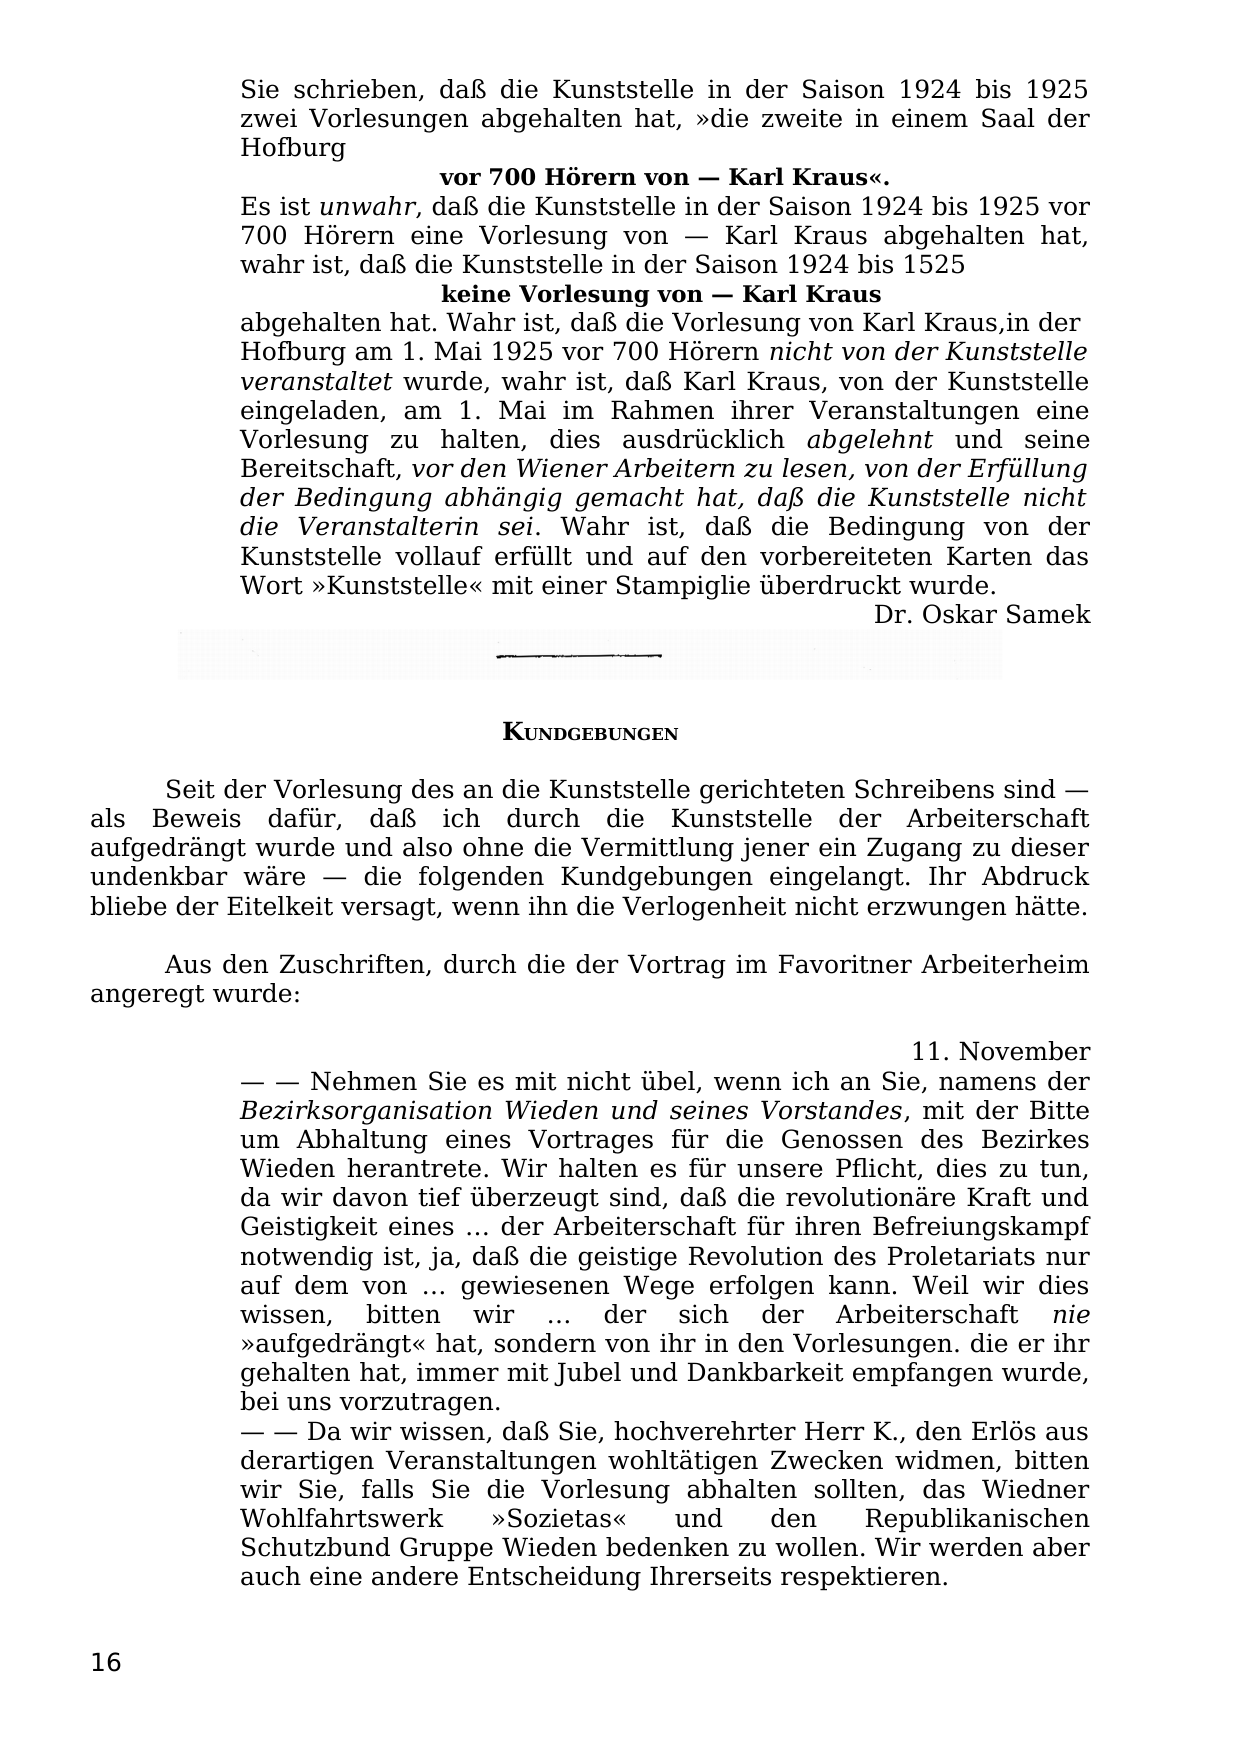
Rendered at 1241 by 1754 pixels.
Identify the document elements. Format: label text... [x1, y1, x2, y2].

text Hofburg am 1. Mai 1925 vor 700 Hörern nicht von der Kunststelle veranstaltet wurde, wahr ist, daß Karl Kraus, von der Kunststelle eingeladen, am 1. Mai im Rahmen ihrer Veranstaltungen eine Vorlesung zu halten, dies ausdrücklich abgelehnt und seine Bereitschaft, vor den Wiener Arbeitern zu lesen, von der Erfüllung der Bedingung abhängig gemacht hat, daß die Kunststelle nicht die Veranstalterin sei. Wahr ist, daß die Bedingung von der Kunststelle vollauf erfüllt und auf den vorbereiteten Karten das Wort »Kunststelle« mit einer Stampiglie überdruckt wurde. [240, 337, 1091, 600]
text Kundgebungen [90, 714, 1091, 746]
text 11. November [240, 1037, 1091, 1067]
text Dr. Oskar Samek [240, 600, 1091, 629]
text Seit der Vorlesung des an die Kunststelle gerichteten Schreibens sind — als Beweis dafür, daß ich durch die Kunststelle der Arbeiterschaft aufgedrängt wurde und also ohne die Vermittlung jener ein Zugang zu dieser undenkbar wäre — die folgenden Kundgebungen eingelangt. Ihr Abdruck bliebe der Eitelkeit versagt, wenn ihn die Verlogenheit nicht erzwungen hätte. [90, 775, 1091, 921]
text — — Nehmen Sie es mit nicht übel, wenn ich an Sie, namens der Bezirksorganisation Wieden und seines Vorstandes, mit der Bitte um Abhaltung eines Vortrages für die Genossen des Bezirkes Wieden herantrete. Wir halten es für unsere Pflicht, dies zu tun, da wir davon tief überzeugt sind, daß die revolutionäre Kraft und Geistigkeit eines … der Arbeiterschaft für ihren Befreiungskampf notwendig ist, ja, daß die geistige Revolution des Proletariats nur auf dem von … gewiesenen Wege erfolgen kann. Weil wir dies wissen, bitten wir … der sich der Arbeiterschaft nie »aufgedrängt« hat, sondern von ihr in den Vorlesungen. die er ihr gehalten hat, immer mit Jubel und Dankbarkeit empfangen wurde, bei uns vorzutragen. [240, 1067, 1091, 1417]
text Aus den Zuschriften, durch die der Vortrag im Favoritner Arbeiterheim angeregt wurde: [90, 950, 1091, 1008]
text — — Da wir wissen, daß Sie, hochverehrter Herr K., den Erlös aus derartigen Veranstaltungen wohltätigen Zwecken widmen, bitten wir Sie, falls Sie die Vorlesung abhalten sollten, das Wiedner Wohlfahrtswerk »Sozietas« und den Republikanischen Schutzbund Gruppe Wieden bedenken zu wollen. Wir werden aber auch eine andere Entscheidung Ihrerseits respektieren. [240, 1417, 1091, 1592]
picture [177, 629, 1003, 680]
text abgehalten hat. Wahr ist, daß die Vorlesung von Karl Kraus,in der [240, 308, 1091, 337]
text vor 700 Hörern von — Karl Kraus«. [240, 162, 1091, 191]
text keine Vorlesung von — Karl Kraus [240, 279, 1091, 308]
text Sie schrieben, daß die Kunststelle in der Saison 1924 bis 1925 zwei Vorlesungen abgehalten hat, »die zweite in einem Saal der Hofburg [240, 75, 1091, 162]
text Es ist unwahr, daß die Kunststelle in der Saison 1924 bis 1925 vor 700 Hörern eine Vorlesung von — Karl Kraus abgehalten hat, wahr ist, daß die Kunststelle in der Saison 1924 bis 1525 [240, 191, 1091, 279]
